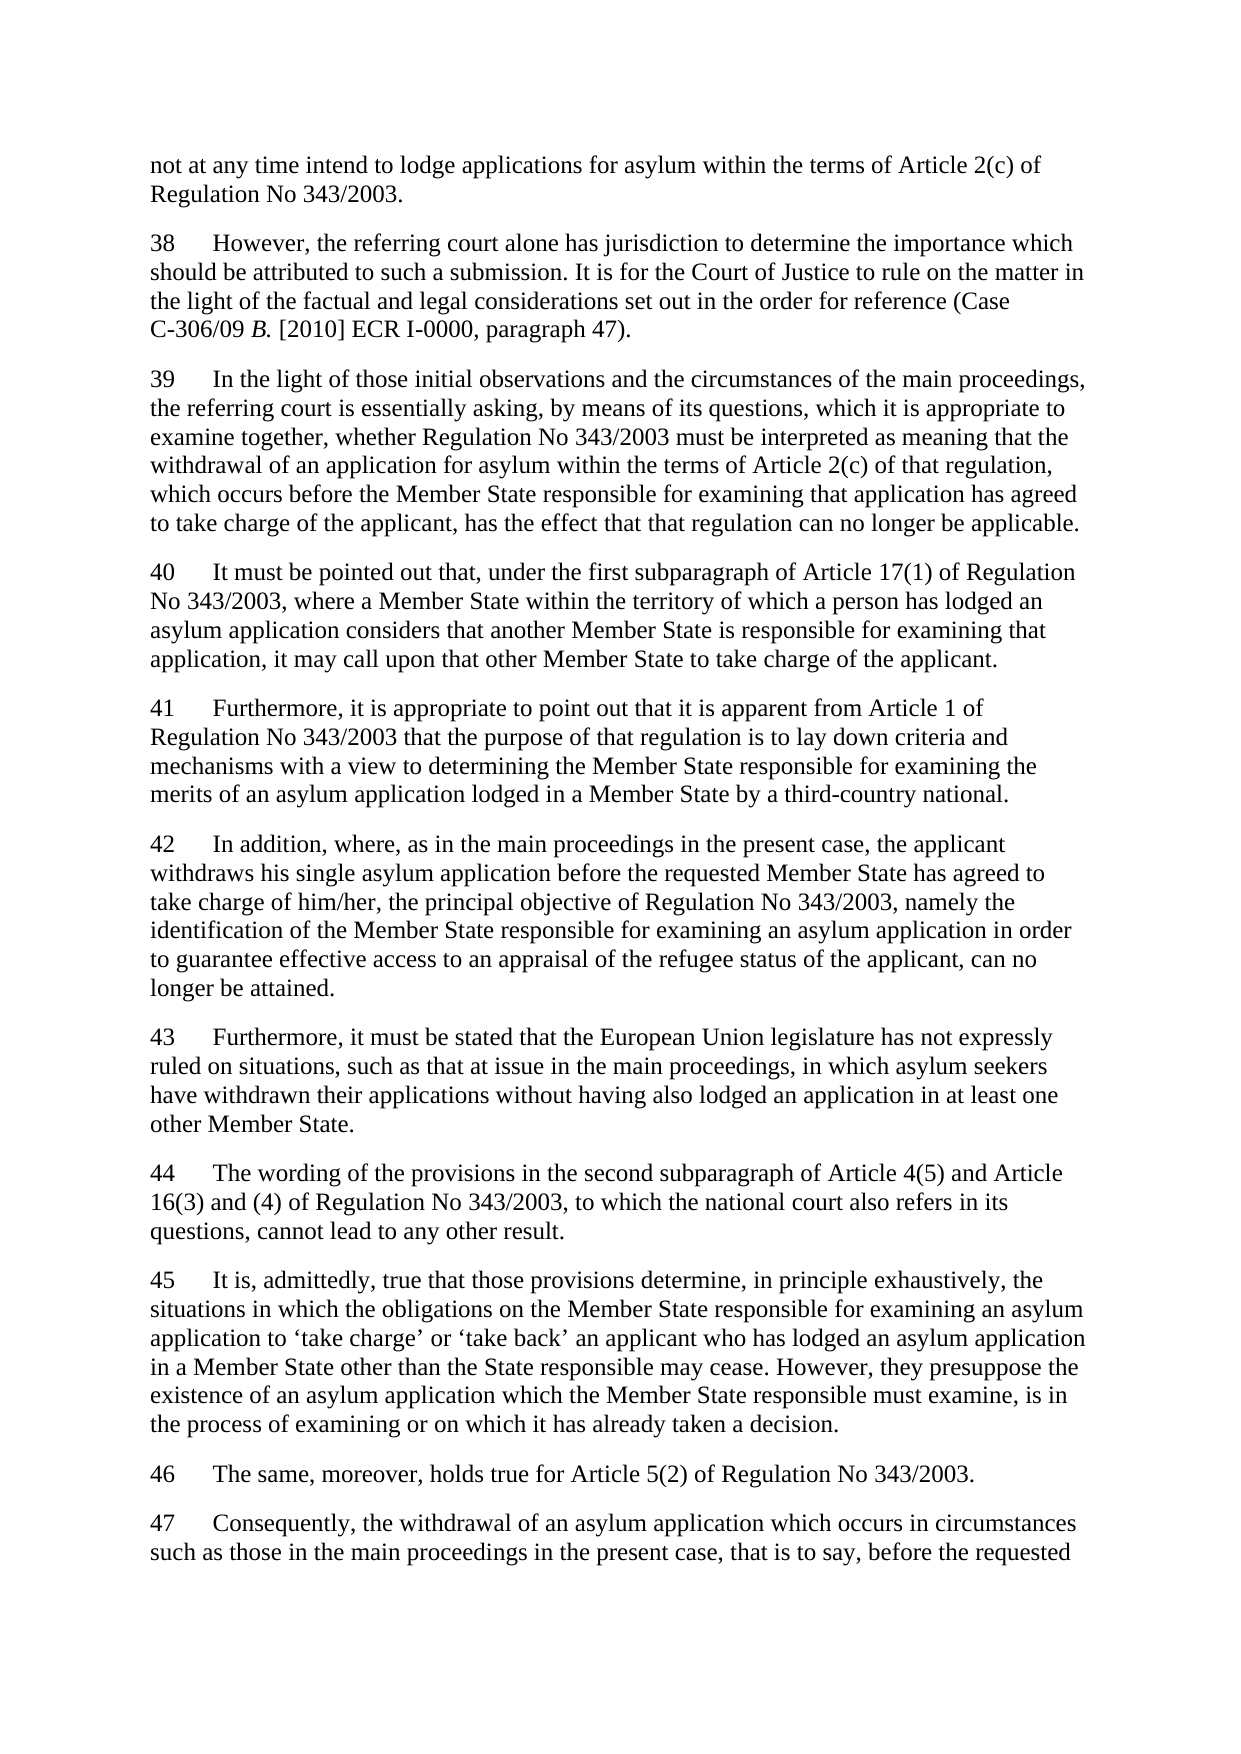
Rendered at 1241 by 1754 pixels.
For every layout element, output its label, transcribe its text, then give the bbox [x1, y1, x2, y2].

text 39 In the light of those initial observations and the circumstances of the main proceedings, the referring court is essentially asking, by means of its questions, which it is appropriate to examine together, whether Regulation No 343/2003 must be interpreted as meaning that the withdrawal of an application for asylum within the terms of Article 2(c) of that regulation, which occurs before the Member State responsible for examining that application has agreed to take charge of the applicant, has the effect that that regulation can no longer be applicable. [150, 364, 1090, 537]
text 43 Furthermore, it must be stated that the European Union legislature has not expressly ruled on situations, such as that at issue in the main proceedings, in which asylum seekers have withdrawn their applications without having also lodged an application in at least one other Member State. [150, 1022, 1090, 1137]
text 42 In addition, where, as in the main proceedings in the present case, the applicant withdraws his single asylum application before the requested Member State has agreed to take charge of him/her, the principal objective of Regulation No 343/2003, namely the identification of the Member State responsible for examining an asylum application in order to guarantee effective access to an appraisal of the refugee status of the applicant, can no longer be attained. [150, 829, 1090, 1002]
text 47 Consequently, the withdrawal of an asylum application which occurs in circumstances such as those in the main proceedings in the present case, that is to say, before the requested [150, 1508, 1090, 1566]
text 46 The same, moreover, holds true for Article 5(2) of Regulation No 343/2003. [150, 1459, 1090, 1487]
text 45 It is, admittedly, true that those provisions determine, in principle exhaustively, the situations in which the obligations on the Member State responsible for examining an asylum application to ‘take charge’ or ‘take back’ an applicant who has lodged an asylum application in a Member State other than the State responsible may cease. However, they presuppose the existence of an asylum application which the Member State responsible must examine, is in the process of examining or on which it has already taken a decision. [150, 1265, 1090, 1438]
text not at any time intend to lodge applications for asylum within the terms of Article 2(c) of Regulation No 343/2003. [150, 150, 1090, 207]
text 38 However, the referring court alone has jurisdiction to determine the importance which should be attributed to such a submission. It is for the Court of Justice to rule on the matter in the light of the factual and legal considerations set out in the order for reference (Case C‑306/09 B. [2010] ECR I‑0000, paragraph 47). [150, 228, 1090, 343]
text 40 It must be pointed out that, under the first subparagraph of Article 17(1) of Regulation No 343/2003, where a Member State within the territory of which a person has lodged an asylum application considers that another Member State is responsible for examining that application, it may call upon that other Member State to take charge of the applicant. [150, 557, 1090, 672]
text 44 The wording of the provisions in the second subparagraph of Article 4(5) and Article 16(3) and (4) of Regulation No 343/2003, to which the national court also refers in its questions, cannot lead to any other result. [150, 1158, 1090, 1244]
text 41 Furthermore, it is appropriate to point out that it is apparent from Article 1 of Regulation No 343/2003 that the purpose of that regulation is to lay down criteria and mechanisms with a view to determining the Member State responsible for examining the merits of an asylum application lodged in a Member State by a third-country national. [150, 693, 1090, 808]
